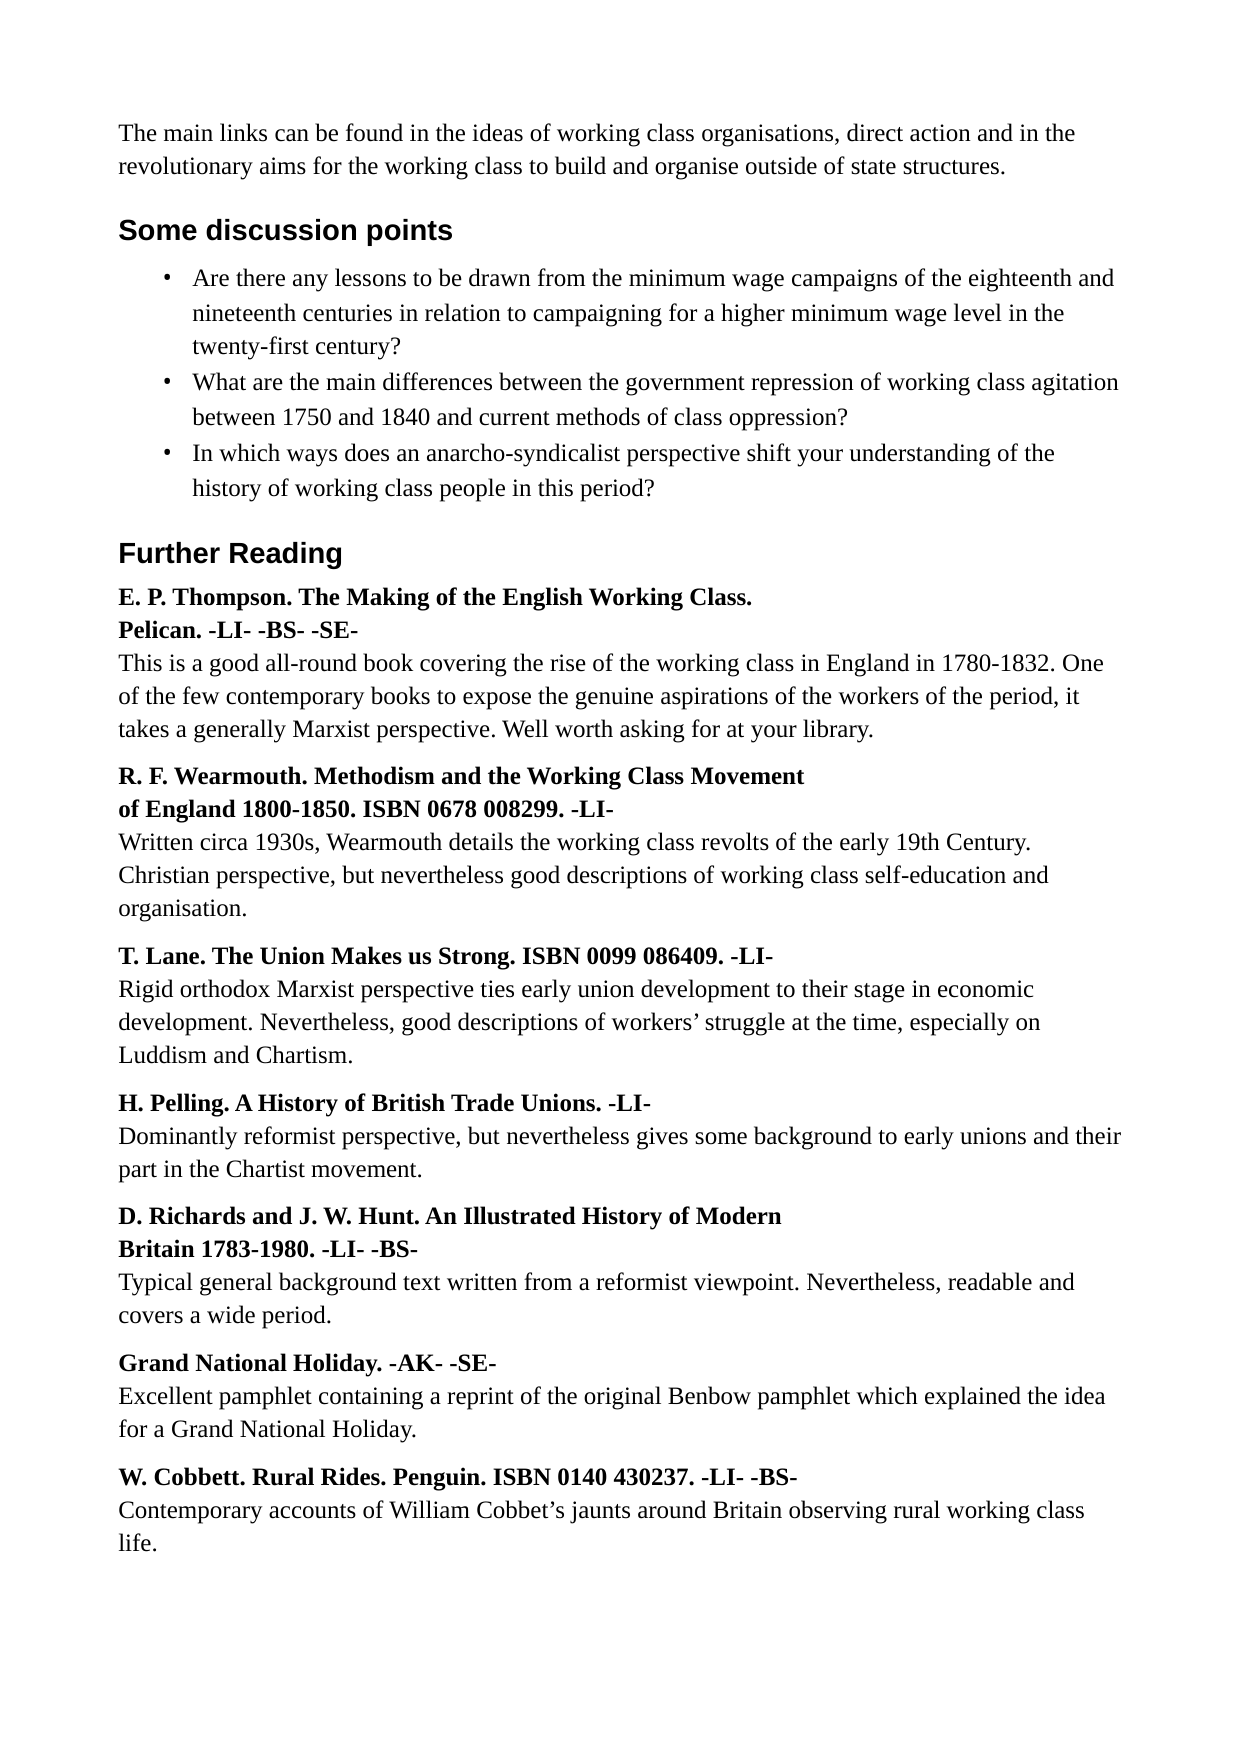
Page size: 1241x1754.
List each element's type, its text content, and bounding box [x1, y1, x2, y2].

text D. Richards and J. W. Hunt. An Illustrated History of Modern Britain 1783-1980. -LI- -BS- Typical general background text written from a reformist viewpoint. Nevertheless, readable and covers a wide period. [118, 1201, 1122, 1329]
list What are the main differences between the government repression of working class agitation between 1750 and 1840 and current methods of class oppression? [162, 364, 1122, 431]
text The main links can be found in the ideas of working class organisations, direct action and in the revolutionary aims for the working class to build and organise outside of state structures. [118, 118, 1122, 180]
text H. Pelling. A History of British Trade Unions. -LI- Dominantly reformist perspective, but nevertheless gives some background to early unions and their part in the Chartist movement. [118, 1088, 1122, 1182]
text W. Cobbett. Rural Rides. Penguin. ISBN 0140 430237. -LI- -BS- Contemporary accounts of William Cobbet’s jaunts around Britain observing rural working class life. [118, 1462, 1122, 1556]
text Grand National Holiday. -AK- -SE- Excellent pamphlet containing a reprint of the original Benbow pamphlet which explained the idea for a Grand National Holiday. [118, 1348, 1122, 1443]
text T. Lane. The Union Makes us Strong. ISBN 0099 086409. -LI- Rigid orthodox Marxist perspective ties early union development to their stage in economic development. Nevertheless, good descriptions of workers’ struggle at the time, especially on Luddism and Chartism. [118, 941, 1122, 1069]
list Are there any lessons to be drawn from the minimum wage campaigns of the eighteenth and nineteenth centuries in relation to campaigning for a higher minimum wage level in the twenty-first century? [162, 259, 1122, 359]
list In which ways does an anarcho-syndicalist perspective shift your understanding of the history of working class people in this period? [162, 435, 1122, 502]
text E. P. Thompson. The Making of the English Working Class. Pelican. -LI- -BS- -SE- This is a good all-round book covering the rise of the working class in England in 1780-1832. One of the few contemporary books to expose the genuine aspirations of the workers of the period, it takes a generally Marxist perspective. Well worth asking for at your library. [118, 582, 1122, 742]
subtitle Some discussion points [118, 213, 1122, 247]
text R. F. Wearmouth. Methodism and the Working Class Movement of England 1800-1850. ISBN 0678 008299. -LI- Written circa 1930s, Wearmouth details the working class revolts of the early 19th Century. Christian perspective, but nevertheless good descriptions of working class self-education and organisation. [118, 761, 1122, 922]
subtitle Further Reading [118, 536, 1122, 569]
